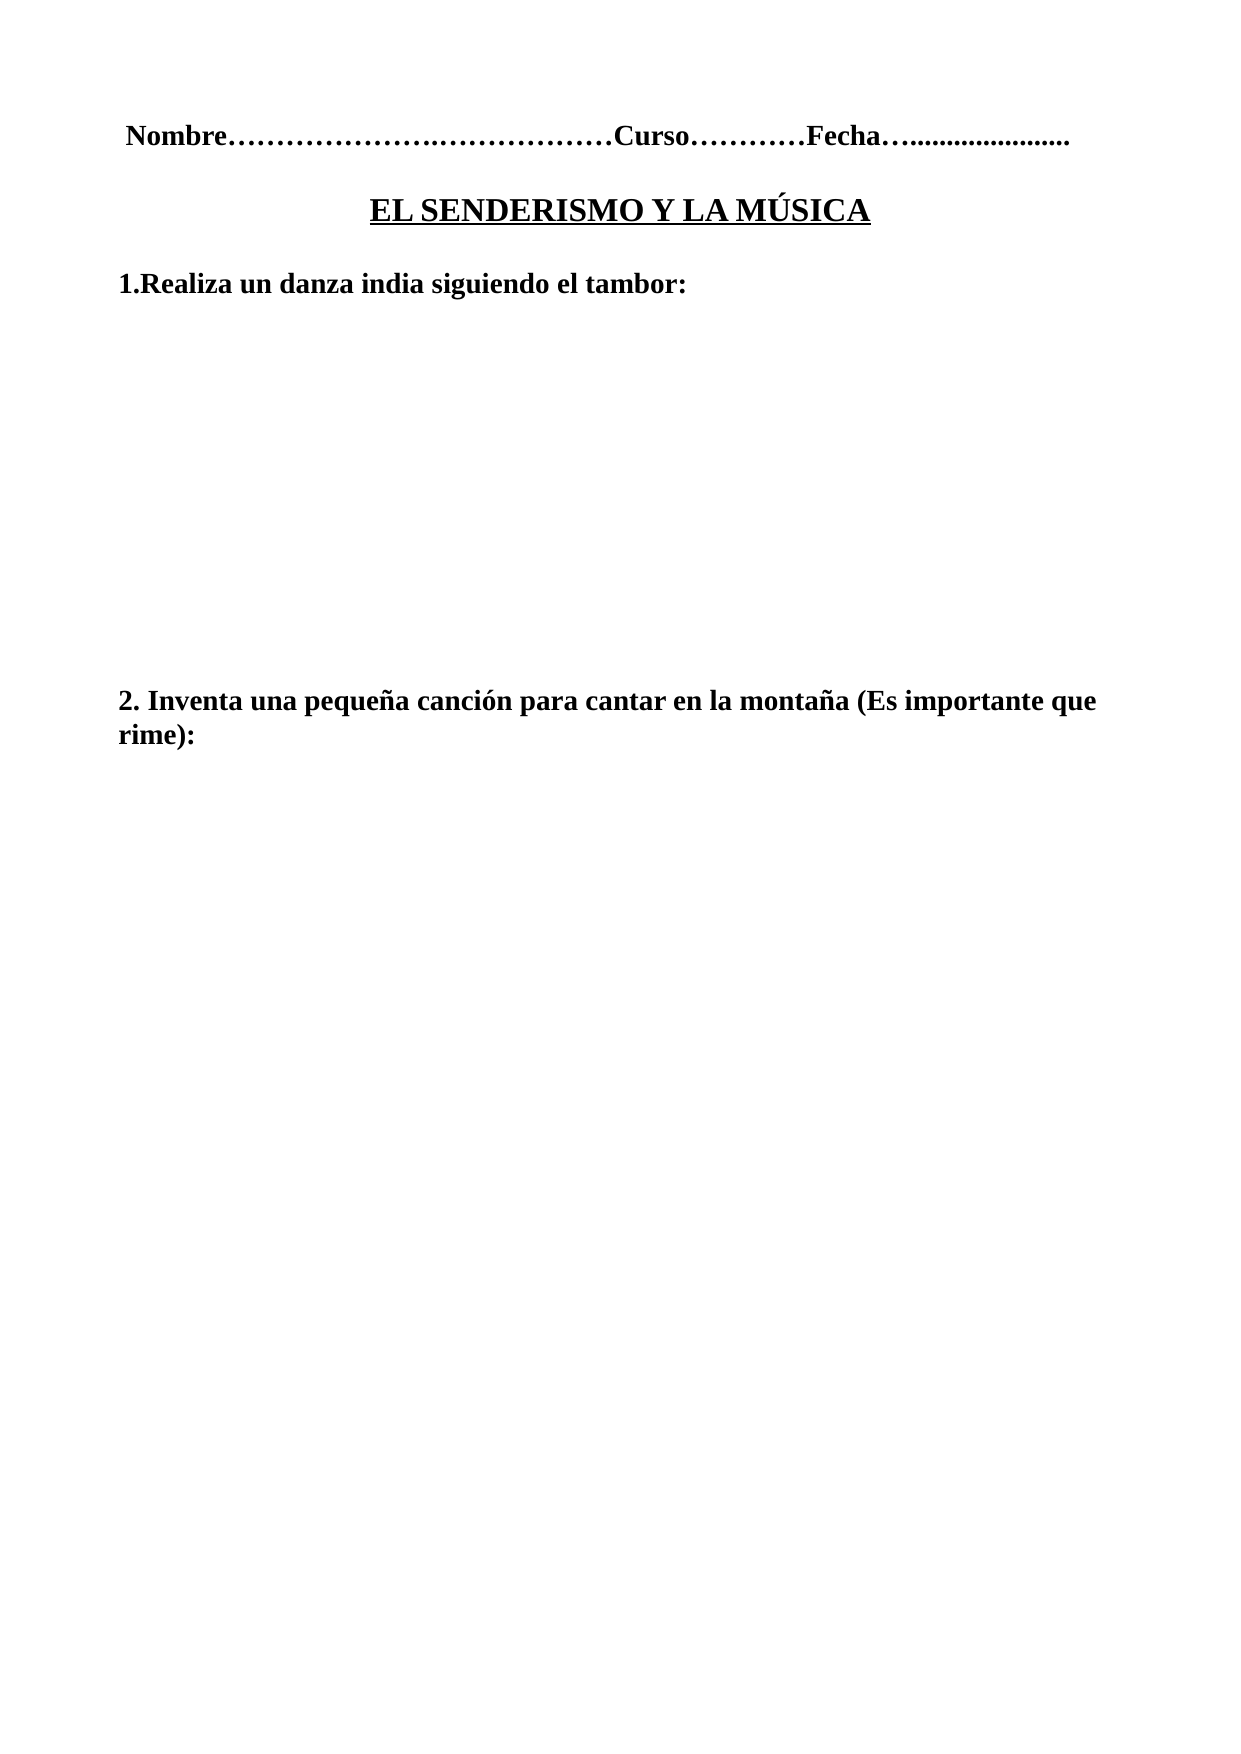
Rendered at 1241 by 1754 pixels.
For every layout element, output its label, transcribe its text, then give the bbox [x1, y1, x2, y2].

text 1.Realiza un danza india siguiendo el tambor: [118, 267, 1122, 300]
text 2. Inventa una pequeña canción para cantar en la montaña (Es importante que rime): [118, 683, 1122, 751]
text Nombre………………….………………Curso…………Fecha…...................... [118, 118, 1122, 152]
text EL SENDERISMO Y LA MÚSICA [118, 190, 1122, 228]
